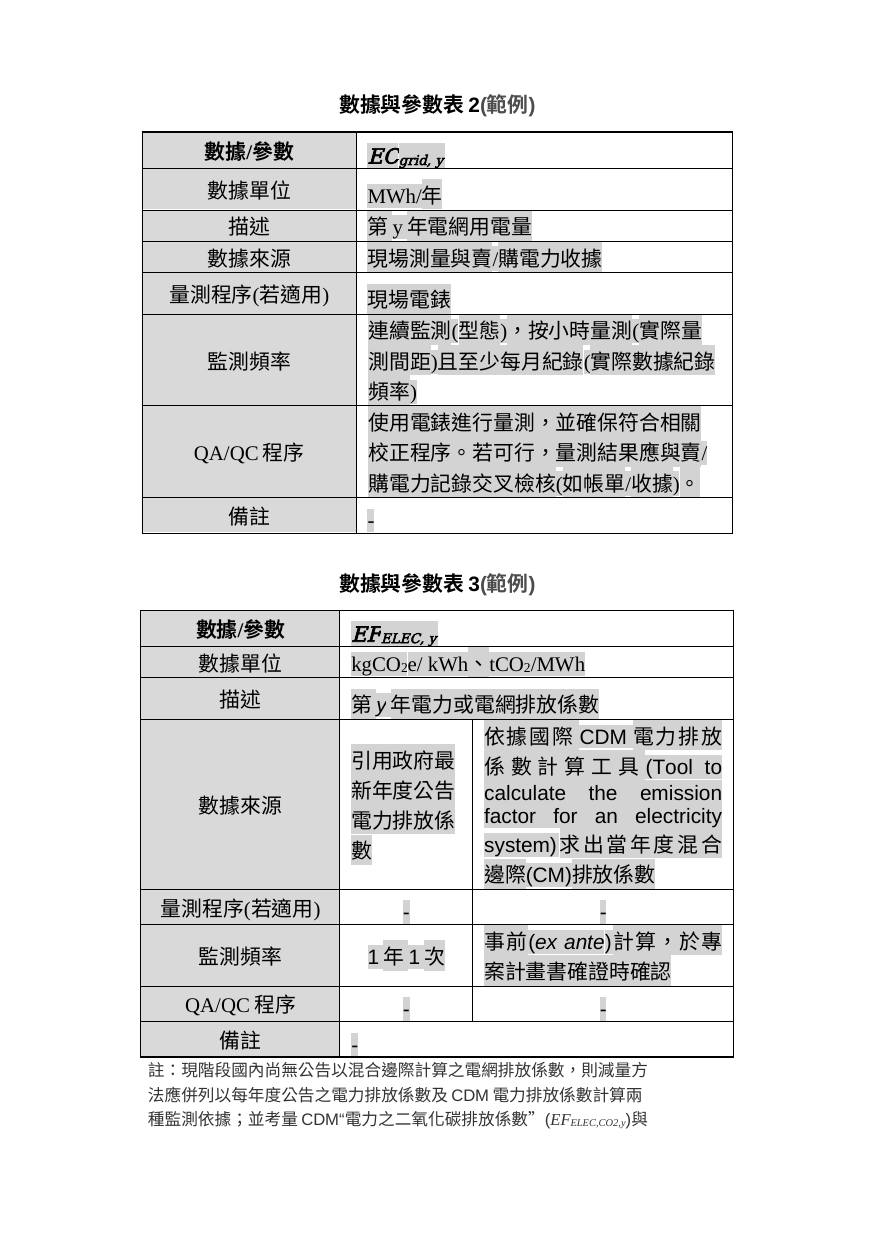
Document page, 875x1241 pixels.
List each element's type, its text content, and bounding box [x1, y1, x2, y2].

table_cell MWh/年 [357, 169, 732, 209]
table_cell - [340, 1022, 733, 1056]
table_cell - [473, 987, 733, 1021]
table_cell 量測程序(若適用) [141, 890, 339, 924]
table_header ECgrid, y [357, 133, 732, 168]
table_cell 量測程序(若適用) [143, 273, 356, 314]
table_cell 連續監測(型態)，按小時量測(實際量測間距)且至少每月紀錄(實際數據紀錄頻率) [357, 315, 732, 405]
table_header 數據/參數 [143, 133, 356, 168]
table_cell 數據來源 [141, 720, 339, 889]
table_cell 依據國際CDM電力排放係數計算工具(Tool to calculate the emission factor for an electricity system)求出當年度混合邊際(CM)排放係數 [473, 720, 733, 889]
table_cell QA/QC程序 [141, 987, 339, 1021]
table_cell - [340, 987, 472, 1021]
table_cell 數據來源 [143, 242, 356, 272]
table_cell 使用電錶進行量測，並確保符合相關校正程序。若可行，量測結果應與賣/購電力記錄交叉檢核(如帳單/收據)。 [357, 406, 732, 497]
table_cell 備註 [141, 1022, 339, 1056]
text 數據與參數表2(範例) [148, 89, 726, 119]
table_cell 現場電錶 [357, 273, 732, 314]
table_cell 數據單位 [141, 647, 339, 677]
table_cell 描述 [141, 678, 339, 719]
table_cell 第y年電力或電網排放係數 [340, 678, 733, 719]
table_cell 監測頻率 [141, 925, 339, 986]
text 數據與參數表3(範例) [148, 567, 726, 597]
table_cell QA/QC程序 [143, 406, 356, 497]
table_header 數據/參數 [141, 611, 339, 646]
table_cell 現場測量與賣/購電力收據 [357, 242, 732, 272]
table_cell 引用政府最新年度公告電力排放係數 [340, 720, 472, 889]
text 註：現階段國內尚無公告以混合邊際計算之電網排放係數，則減量方法應併列以每年度公告之電力排放係數及CDM電力排放係數計算兩種監測依據；並考量CDM“電力之二氧化碳排放係數”(EFELEC,CO2,y)與 [148, 1058, 650, 1130]
table_cell kgCO2e/ kWh、tCO2/MWh [340, 647, 733, 677]
table_cell 備註 [143, 498, 356, 532]
table_cell 監測頻率 [143, 315, 356, 405]
table_cell 描述 [143, 211, 356, 241]
table_cell - [357, 498, 732, 532]
table_header EFELEC, y [340, 611, 733, 646]
table_cell 第y年電網用電量 [357, 211, 732, 241]
table_cell 事前(ex ante)計算，於專案計畫書確證時確認 [473, 925, 733, 986]
table_cell 數據單位 [143, 169, 356, 209]
table_cell - [340, 890, 472, 924]
table_cell 1年1次 [340, 925, 472, 986]
table_cell - [473, 890, 733, 924]
